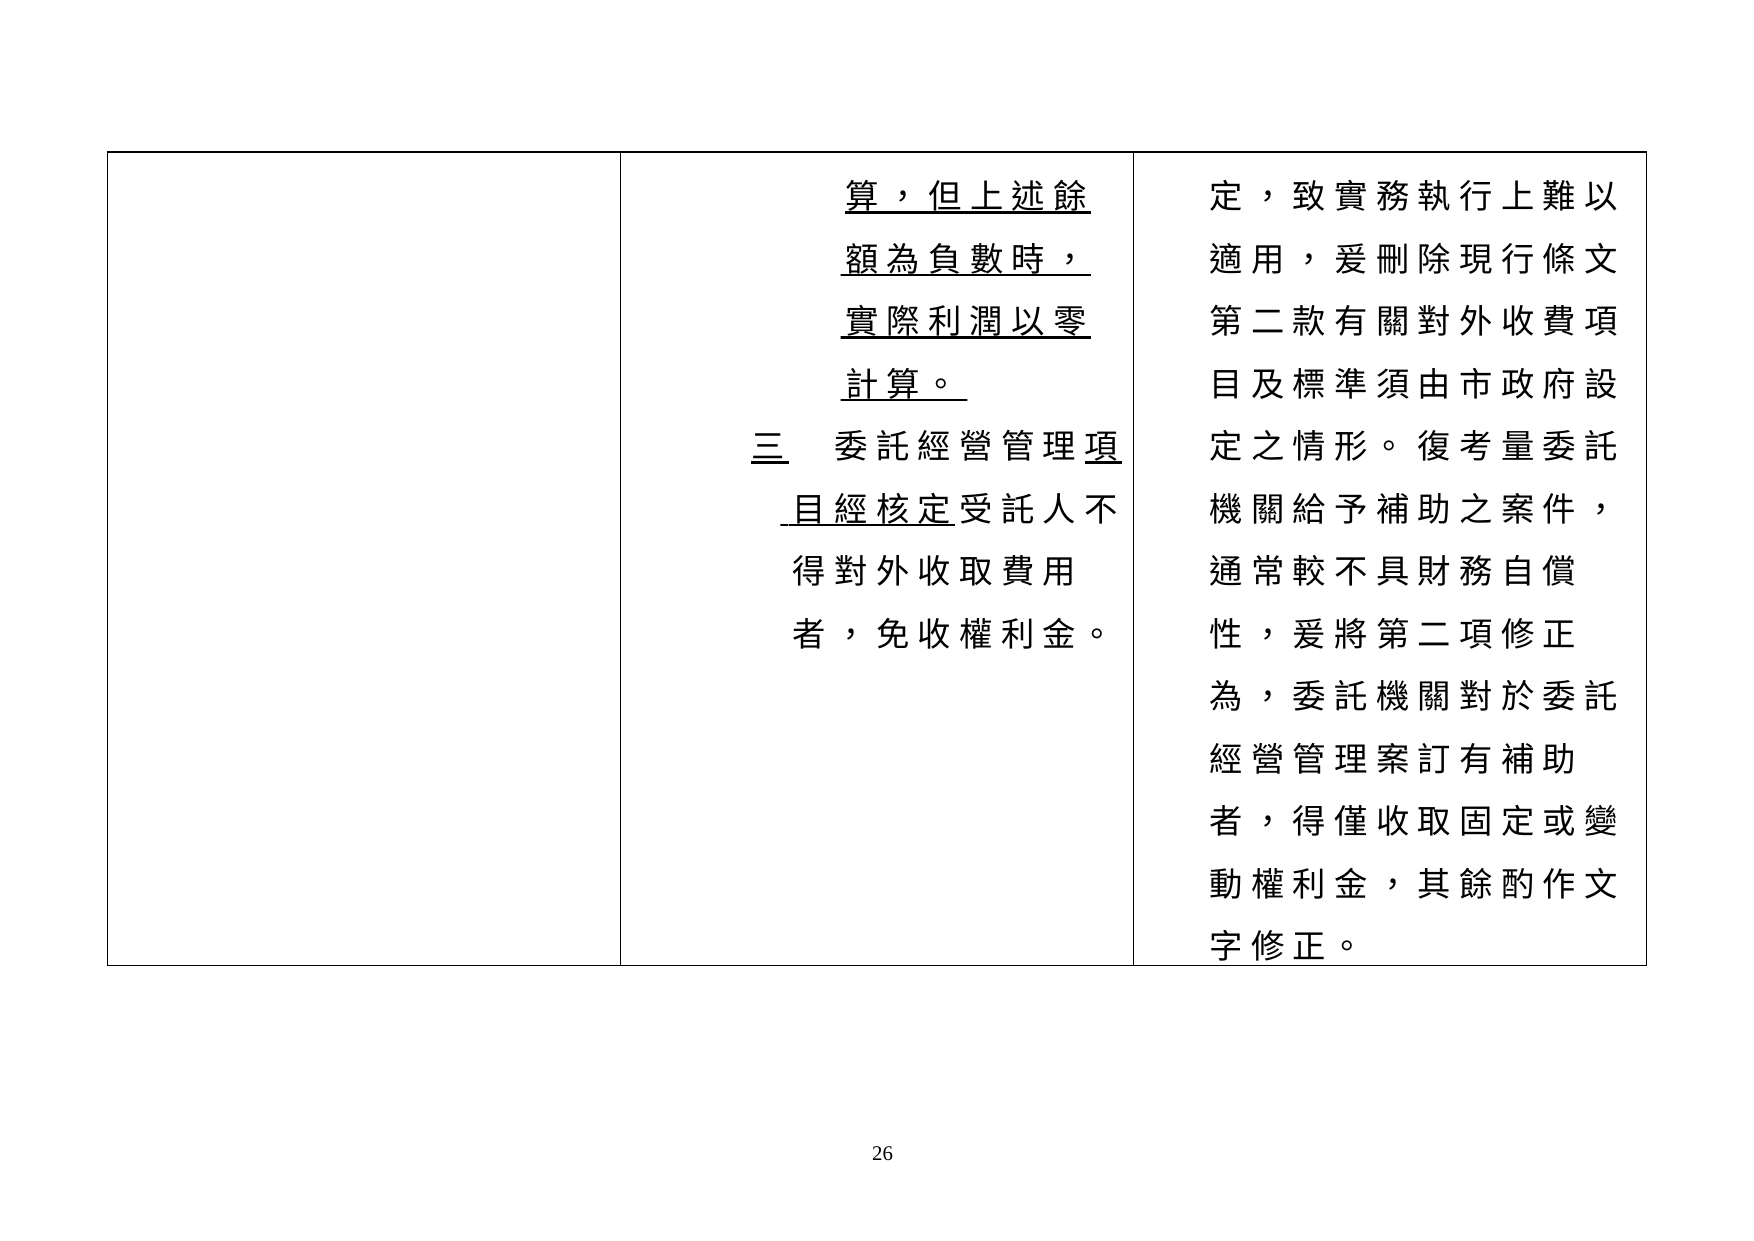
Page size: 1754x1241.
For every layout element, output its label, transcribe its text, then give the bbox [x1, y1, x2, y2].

table_cell [108, 153, 620, 965]
table_cell 算，但上述餘額為負數時，實際利潤以零計算。 三 委託經營管理項目經核定受託人不得對外收取費用者，免收權利金。 [621, 153, 1133, 965]
table_cell 定，致實務執行上難以適用，爰刪除現行條文第二款有關對外收費項目及標準須由市政府設定之情形。復考量委託機關給予補助之案件，通常較不具財務自償性，爰將第二項修正為，委託機關對於委託經營管理案訂有補助者，得僅收取固定或變動權利金，其餘酌作文字修正。 [1134, 153, 1646, 965]
